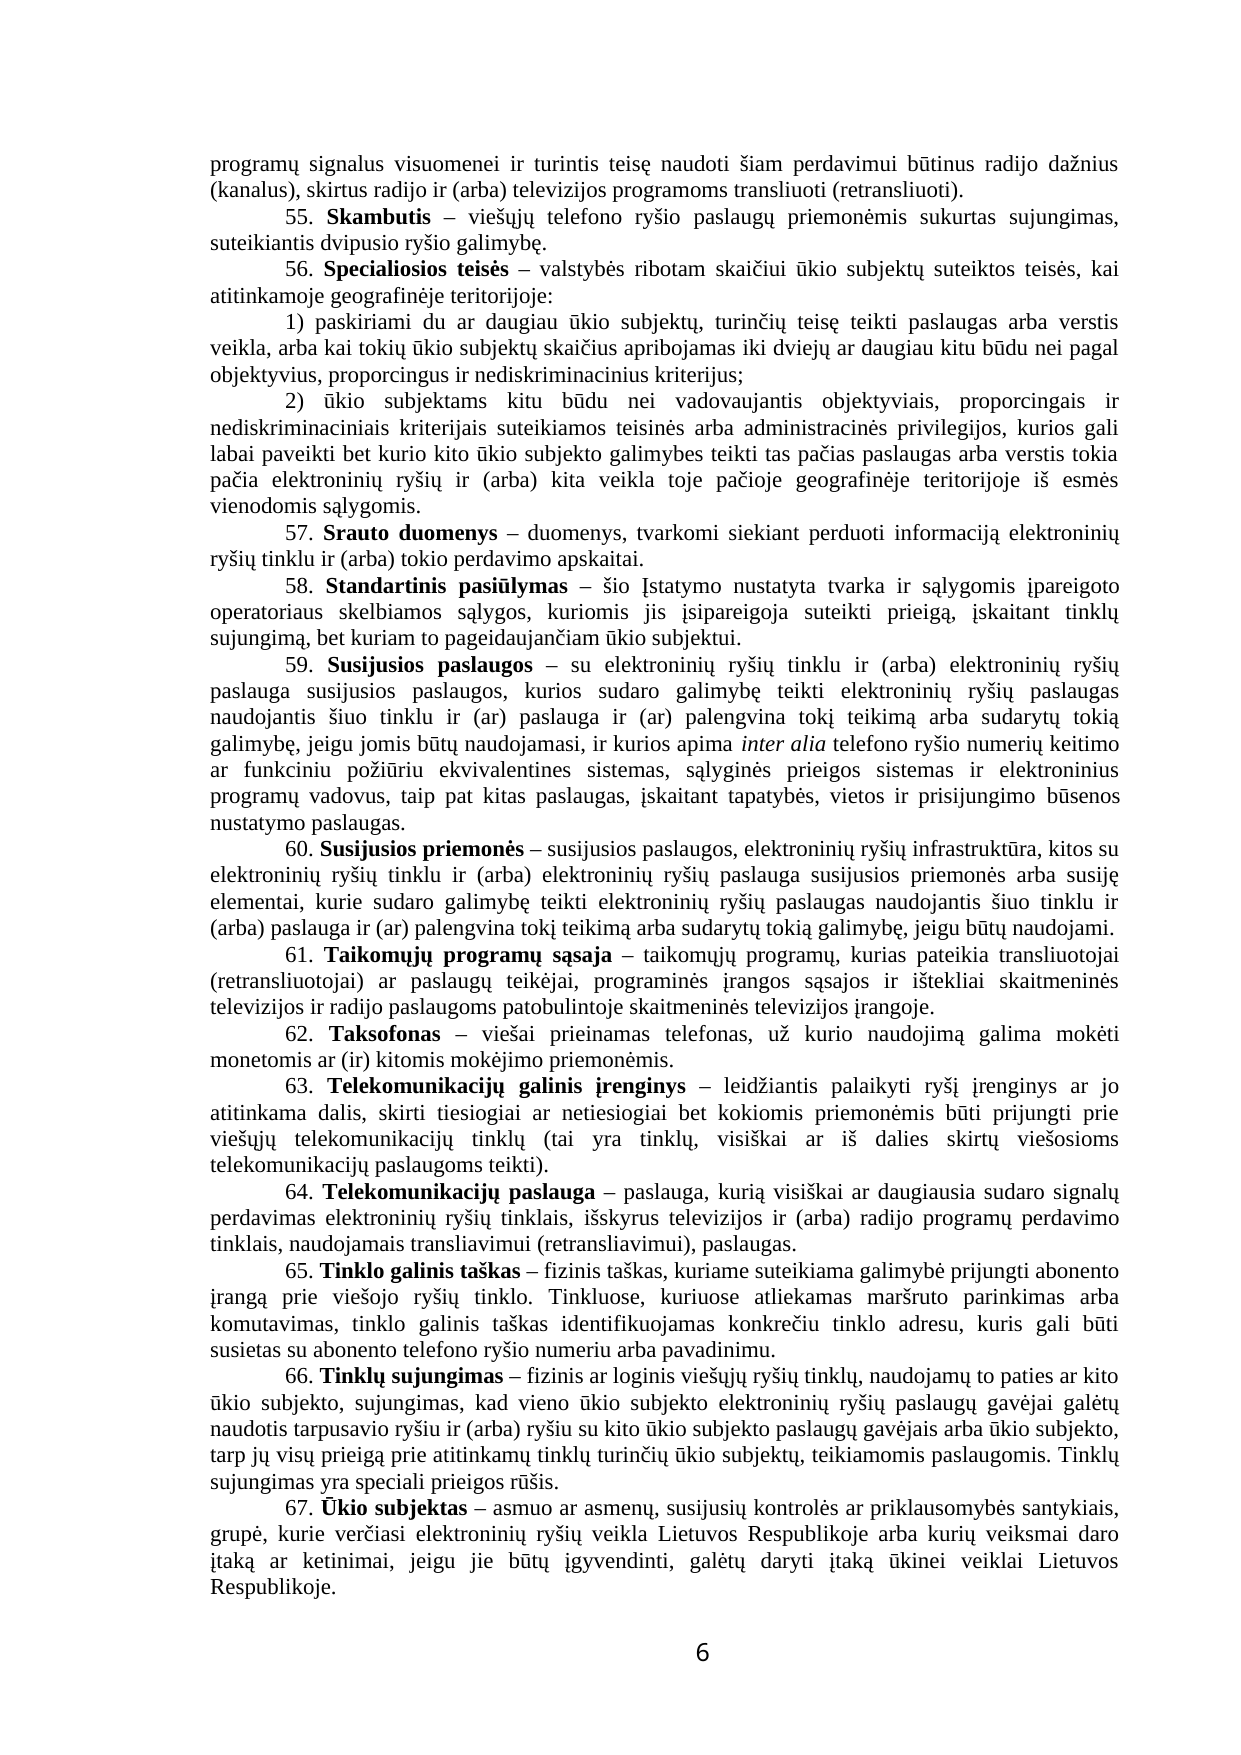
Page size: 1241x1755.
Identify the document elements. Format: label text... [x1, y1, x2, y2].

text 62. Taksofonas – viešai prieinamas telefonas, už kurio naudojimą galima mokėti monetomis ar (ir) kitomis mokėjimo priemonėmis. [210, 1020, 1120, 1072]
text 61. Taikomųjų programų sąsaja – taikomųjų programų, kurias pateikia transliuotojai (retransliuotojai) ar paslaugų teikėjai, programinės įrangos sąsajos ir ištekliai skaitmeninės televizijos ir radijo paslaugoms patobulintoje skaitmeninės televizijos įrangoje. [210, 941, 1120, 1020]
text 59. Susijusios paslaugos – su elektroninių ryšių tinklu ir (arba) elektroninių ryšių paslauga susijusios paslaugos, kurios sudaro galimybę teikti elektroninių ryšių paslaugas naudojantis šiuo tinklu ir (ar) paslauga ir (ar) palengvina tokį teikimą arba sudarytų tokią galimybę, jeigu jomis būtų naudojamasi, ir kurios apima inter alia telefono ryšio numerių keitimo ar funkciniu požiūriu ekvivalentines sistemas, sąlyginės prieigos sistemas ir elektroninius programų vadovus, taip pat kitas paslaugas, įskaitant tapatybės, vietos ir prisijungimo būsenos nustatymo paslaugas. [210, 651, 1120, 835]
text 57. Srauto duomenys – duomenys, tvarkomi siekiant perduoti informaciją elektroninių ryšių tinklu ir (arba) tokio perdavimo apskaitai. [210, 519, 1120, 572]
text 55. Skambutis – viešųjų telefono ryšio paslaugų priemonėmis sukurtas sujungimas, suteikiantis dvipusio ryšio galimybę. [210, 203, 1120, 255]
text 60. Susijusios priemonės – susijusios paslaugos, elektroninių ryšių infrastruktūra, kitos su elektroninių ryšių tinklu ir (arba) elektroninių ryšių paslauga susijusios priemonės arba susiję elementai, kurie sudaro galimybę teikti elektroninių ryšių paslaugas naudojantis šiuo tinklu ir (arba) paslauga ir (ar) palengvina tokį teikimą arba sudarytų tokią galimybę, jeigu būtų naudojami. [210, 835, 1120, 941]
text programų signalus visuomenei ir turintis teisę naudoti šiam perdavimui būtinus radijo dažnius (kanalus), skirtus radijo ir (arba) televizijos programoms transliuoti (retransliuoti). [210, 150, 1120, 203]
text 66. Tinklų sujungimas – fizinis ar loginis viešųjų ryšių tinklų, naudojamų to paties ar kito ūkio subjekto, sujungimas, kad vieno ūkio subjekto elektroninių ryšių paslaugų gavėjai galėtų naudotis tarpusavio ryšiu ir (arba) ryšiu su kito ūkio subjekto paslaugų gavėjais arba ūkio subjekto, tarp jų visų prieigą prie atitinkamų tinklų turinčių ūkio subjektų, teikiamomis paslaugomis. Tinklų sujungimas yra speciali prieigos rūšis. [210, 1362, 1120, 1494]
text 67. Ūkio subjektas – asmuo ar asmenų, susijusių kontrolės ar priklausomybės santykiais, grupė, kurie verčiasi elektroninių ryšių veikla Lietuvos Respublikoje arba kurių veiksmai daro įtaką ar ketinimai, jeigu jie būtų įgyvendinti, galėtų daryti įtaką ūkinei veiklai Lietuvos Respublikoje. [210, 1494, 1120, 1599]
text 65. Tinklo galinis taškas – fizinis taškas, kuriame suteikiama galimybė prijungti abonento įrangą prie viešojo ryšių tinklo. Tinkluose, kuriuose atliekamas maršruto parinkimas arba komutavimas, tinklo galinis taškas identifikuojamas konkrečiu tinklo adresu, kuris gali būti susietas su abonento telefono ryšio numeriu arba pavadinimu. [210, 1257, 1120, 1362]
text 64. Telekomunikacijų paslauga – paslauga, kurią visiškai ar daugiausia sudaro signalų perdavimas elektroninių ryšių tinklais, išskyrus televizijos ir (arba) radijo programų perdavimo tinklais, naudojamais transliavimui (retransliavimui), paslaugas. [210, 1178, 1120, 1257]
text 56. Specialiosios teisės – valstybės ribotam skaičiui ūkio subjektų suteiktos teisės, kai atitinkamoje geografinėje teritorijoje: [210, 255, 1120, 308]
text 58. Standartinis pasiūlymas – šio Įstatymo nustatyta tvarka ir sąlygomis įpareigoto operatoriaus skelbiamos sąlygos, kuriomis jis įsipareigoja suteikti prieigą, įskaitant tinklų sujungimą, bet kuriam to pageidaujančiam ūkio subjektui. [210, 572, 1120, 651]
text 2) ūkio subjektams kitu būdu nei vadovaujantis objektyviais, proporcingais ir nediskriminaciniais kriterijais suteikiamos teisinės arba administracinės privilegijos, kurios gali labai paveikti bet kurio kito ūkio subjekto galimybes teikti tas pačias paslaugas arba verstis tokia pačia elektroninių ryšių ir (arba) kita veikla toje pačioje geografinėje teritorijoje iš esmės vienodomis sąlygomis. [210, 387, 1120, 519]
text 63. Telekomunikacijų galinis įrenginys – leidžiantis palaikyti ryšį įrenginys ar jo atitinkama dalis, skirti tiesiogiai ar netiesiogiai bet kokiomis priemonėmis būti prijungti prie viešųjų telekomunikacijų tinklų (tai yra tinklų, visiškai ar iš dalies skirtų viešosioms telekomunikacijų paslaugoms teikti). [210, 1072, 1120, 1178]
text 1) paskiriami du ar daugiau ūkio subjektų, turinčių teisę teikti paslaugas arba verstis veikla, arba kai tokių ūkio subjektų skaičius apribojamas iki dviejų ar daugiau kitu būdu nei pagal objektyvius, proporcingus ir nediskriminacinius kriterijus; [210, 308, 1120, 387]
